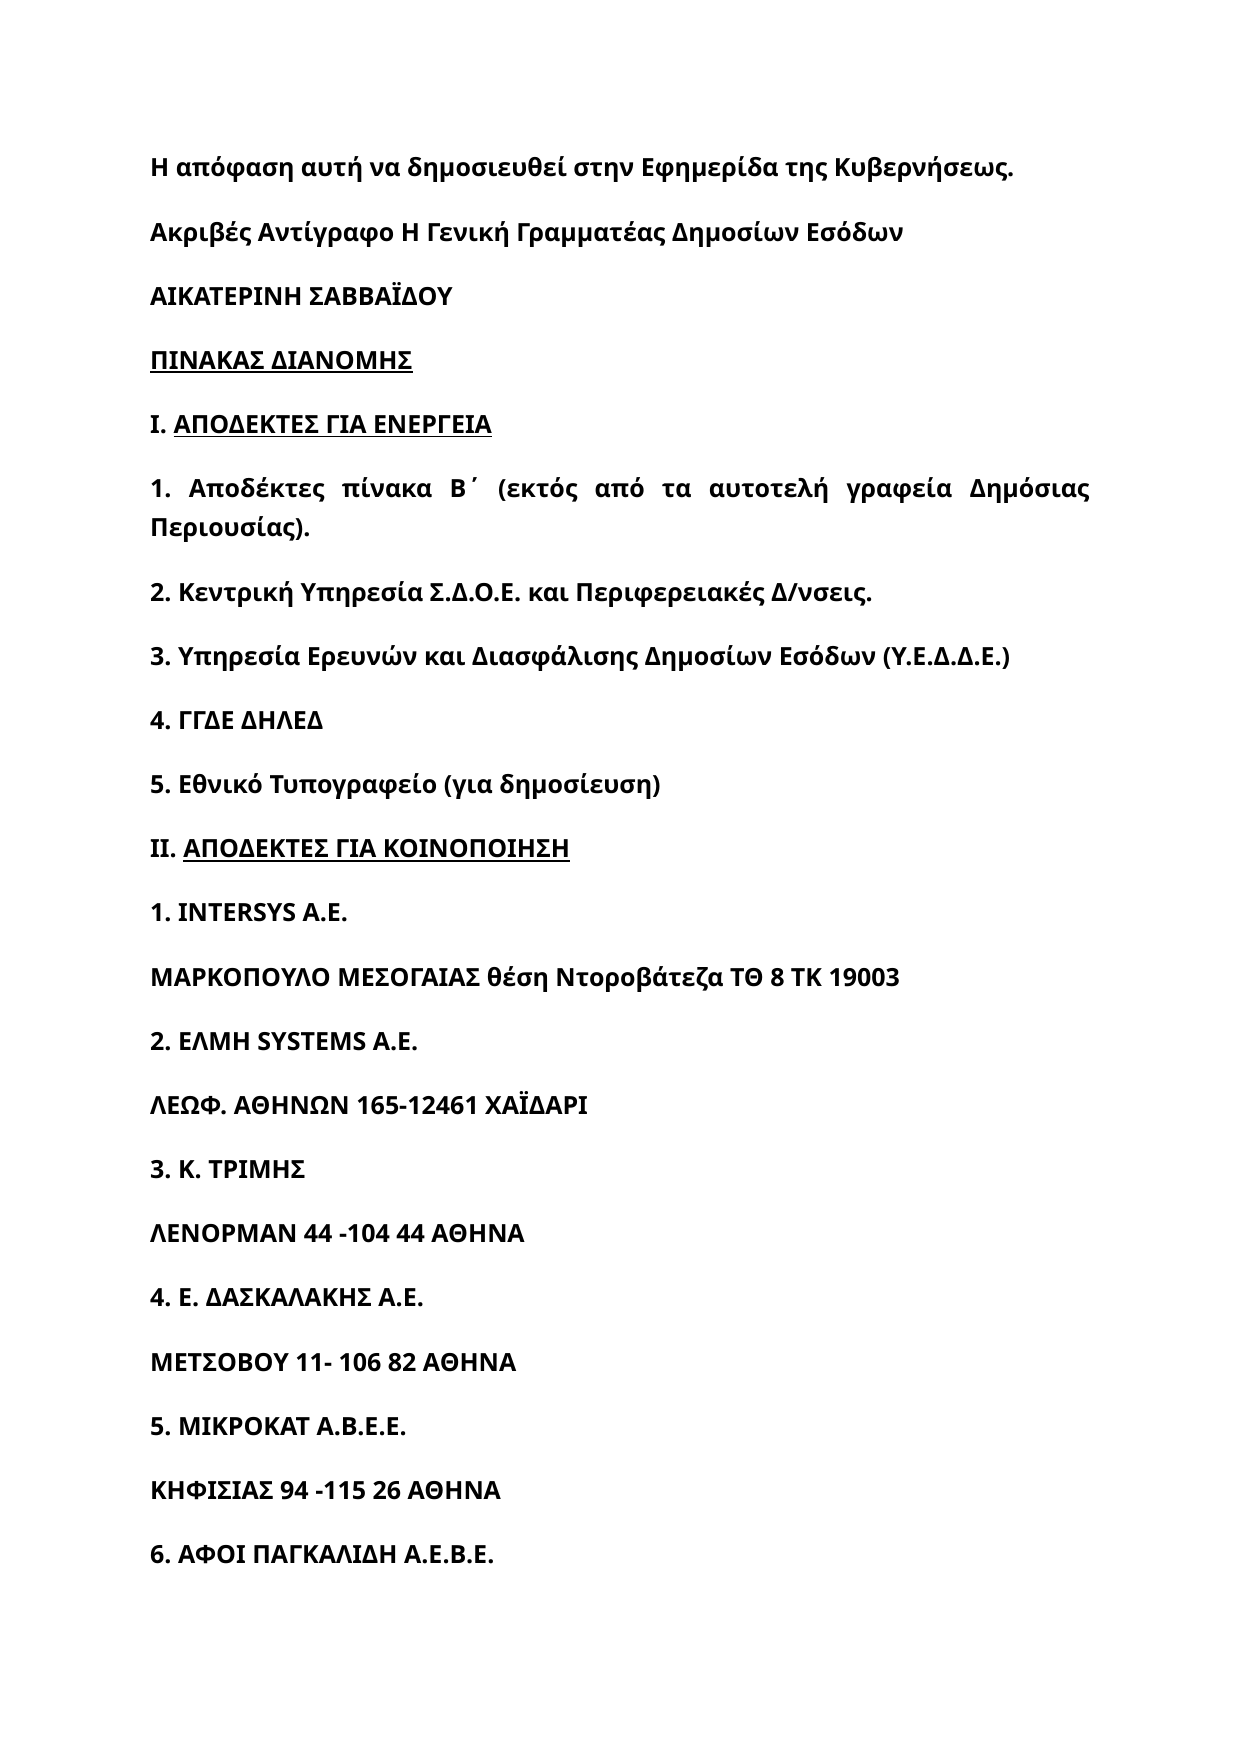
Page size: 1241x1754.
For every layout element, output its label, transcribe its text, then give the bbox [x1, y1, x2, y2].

text 5. ΜΙΚΡΟΚΑΤ Α.Β.Ε.Ε. [150, 1408, 1090, 1442]
text Η απόφαση αυτή να δημοσιευθεί στην Εφημερίδα της Κυβερνήσεως. [150, 150, 1090, 184]
text ΛΕΝΟΡΜΑΝ 44 -104 44 ΑΘΗΝΑ [150, 1216, 1090, 1250]
text ΜΕΤΣΟΒΟΥ 11- 106 82 ΑΘΗΝΑ [150, 1344, 1090, 1378]
text 2. Κεντρική Υπηρεσία Σ.Δ.Ο.Ε. και Περιφερειακές Δ/νσεις. [150, 574, 1090, 608]
text 5. Εθνικό Τυπογραφείο (για δημοσίευση) [150, 767, 1090, 801]
text ΛΕΩΦ. ΑΘΗΝΩΝ 165-12461 ΧΑΪΔΑΡΙ [150, 1087, 1090, 1122]
text ΑΙΚΑΤΕΡΙΝΗ ΣΑΒΒΑΪΔΟΥ [150, 278, 1090, 312]
text I. ΑΠΟΔΕΚΤΕΣ ΓΙΑ ΕΝΕΡΓΕΙΑ [150, 407, 1090, 441]
text 4. Ε. ΔΑΣΚΑΛΑΚΗΣ Α.Ε. [150, 1280, 1090, 1314]
text ΙΙ. ΑΠΟΔΕΚΤΕΣ ΓΙΑ ΚΟΙΝΟΠΟΙΗΣΗ [150, 831, 1090, 865]
text ΠΙΝΑΚΑΣ ΔΙΑΝΟΜΗΣ [150, 342, 1090, 377]
text 1. INTERSYS Α.Ε. [150, 895, 1090, 929]
text 1. Αποδέκτες πίνακα Β΄ (εκτός από τα αυτοτελή γραφεία Δημόσιας Περιουσίας). [150, 471, 1090, 544]
text ΜΑΡΚΟΠΟΥΛΟ ΜΕΣΟΓΑΙΑΣ θέση Ντοροβάτεζα ΤΘ 8 ΤΚ 19003 [150, 959, 1090, 993]
text 6. ΑΦΟΙ ΠΑΓΚΑΛΙΔΗ Α.Ε.Β.Ε. [150, 1537, 1090, 1571]
text 3. Υπηρεσία Ερευνών και Διασφάλισης Δημοσίων Εσόδων (Υ.Ε.Δ.Δ.Ε.) [150, 638, 1090, 672]
text 3. Κ. ΤΡΙΜΗΣ [150, 1152, 1090, 1186]
text 4. ΓΓΔΕ ΔΗΛΕΔ [150, 702, 1090, 737]
text ΚΗΦΙΣΙΑΣ 94 -115 26 ΑΘΗΝΑ [150, 1472, 1090, 1507]
text Ακριβές Αντίγραφο Η Γενική Γραμματέας Δημοσίων Εσόδων [150, 214, 1090, 248]
text 2. ΕΛΜΗ SYSTEMS Α.Ε. [150, 1023, 1090, 1057]
